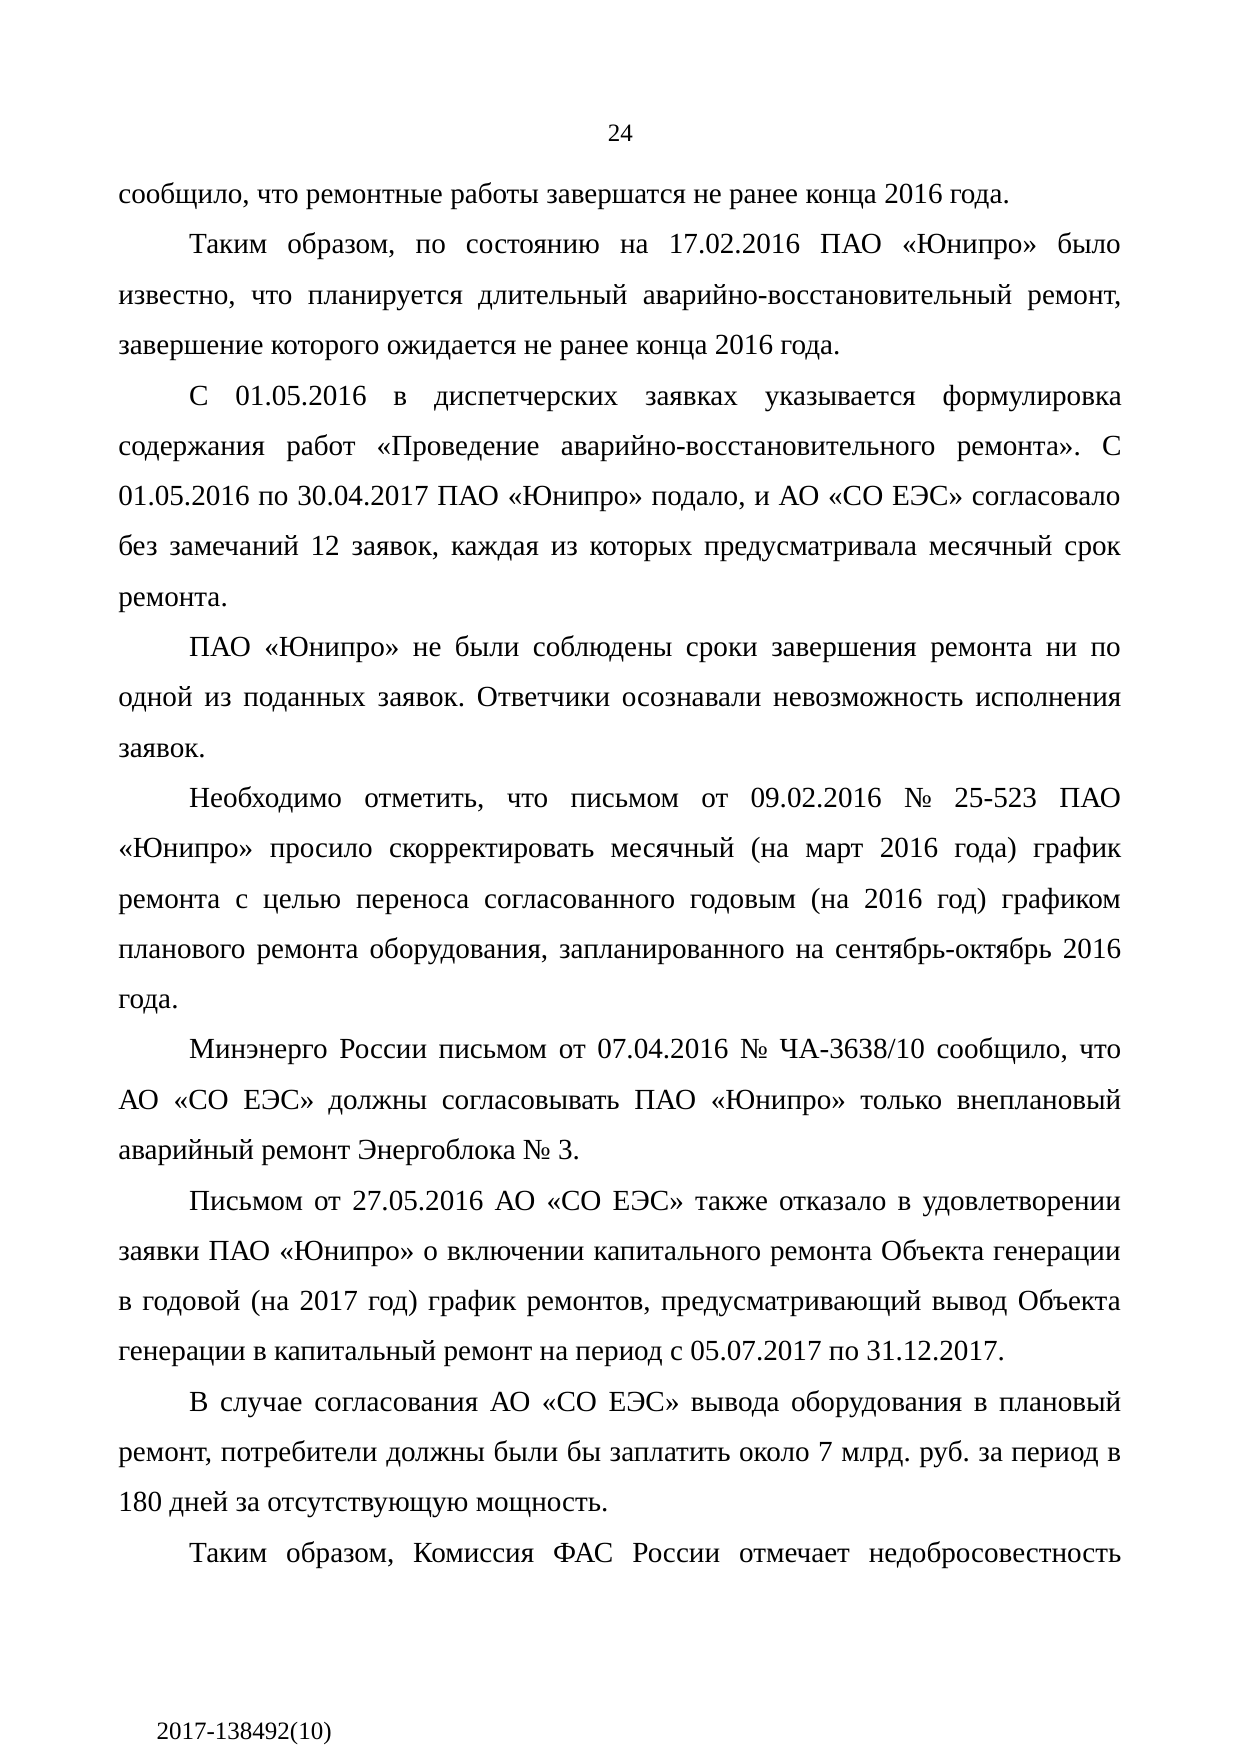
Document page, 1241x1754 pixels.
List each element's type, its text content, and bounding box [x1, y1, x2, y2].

text С 01.05.2016 в диспетчерских заявках указывается формулировка содержания работ «Проведение аварийно-восстановительного ремонта». С 01.05.2016 по 30.04.2017 ПАО «Юнипро» подало, и АО «СО ЕЭС» согласовало без замечаний 12 заявок, каждая из которых предусматривала месячный срок ремонта. [118, 378, 1122, 612]
text ПАО «Юнипро» не были соблюдены сроки завершения ремонта ни по одной из поданных заявок. Ответчики осознавали невозможность исполнения заявок. [118, 629, 1122, 763]
text Минэнерго России письмом от 07.04.2016 № ЧА-3638/10 сообщило, что АО «СО ЕЭС» должны согласовывать ПАО «Юнипро» только внеплановый аварийный ремонт Энергоблока № 3. [118, 1032, 1122, 1166]
text Письмом от 27.05.2016 АО «СО ЕЭС» также отказало в удовлетворении заявки ПАО «Юнипро» о включении капитального ремонта Объекта генерации в годовой (на 2017 год) график ремонтов, предусматривающий вывод Объекта генерации в капитальный ремонт на период с 05.07.2017 по 31.12.2017. [118, 1183, 1122, 1367]
text Необходимо отметить, что письмом от 09.02.2016 № 25-523 ПАО «Юнипро» просило скорректировать месячный (на март 2016 года) график ремонта с целью переноса согласованного годовым (на 2016 год) графиком планового ремонта оборудования, запланированного на сентябрь-октябрь 2016 года. [118, 780, 1122, 1015]
text В случае согласования АО «СО ЕЭС» вывода оборудования в плановый ремонт, потребители должны были бы заплатить около 7 млрд. руб. за период в 180 дней за отсутствующую мощность. [118, 1384, 1122, 1518]
text сообщило, что ремонтные работы завершатся не ранее конца 2016 года. [118, 176, 1122, 210]
text Таким образом, Комиссия ФАС России отмечает недобросовестность [118, 1535, 1122, 1568]
text Таким образом, по состоянию на 17.02.2016 ПАО «Юнипро» было известно, что планируется длительный аварийно-восстановительный ремонт, завершение которого ожидается не ранее конца 2016 года. [118, 227, 1122, 361]
